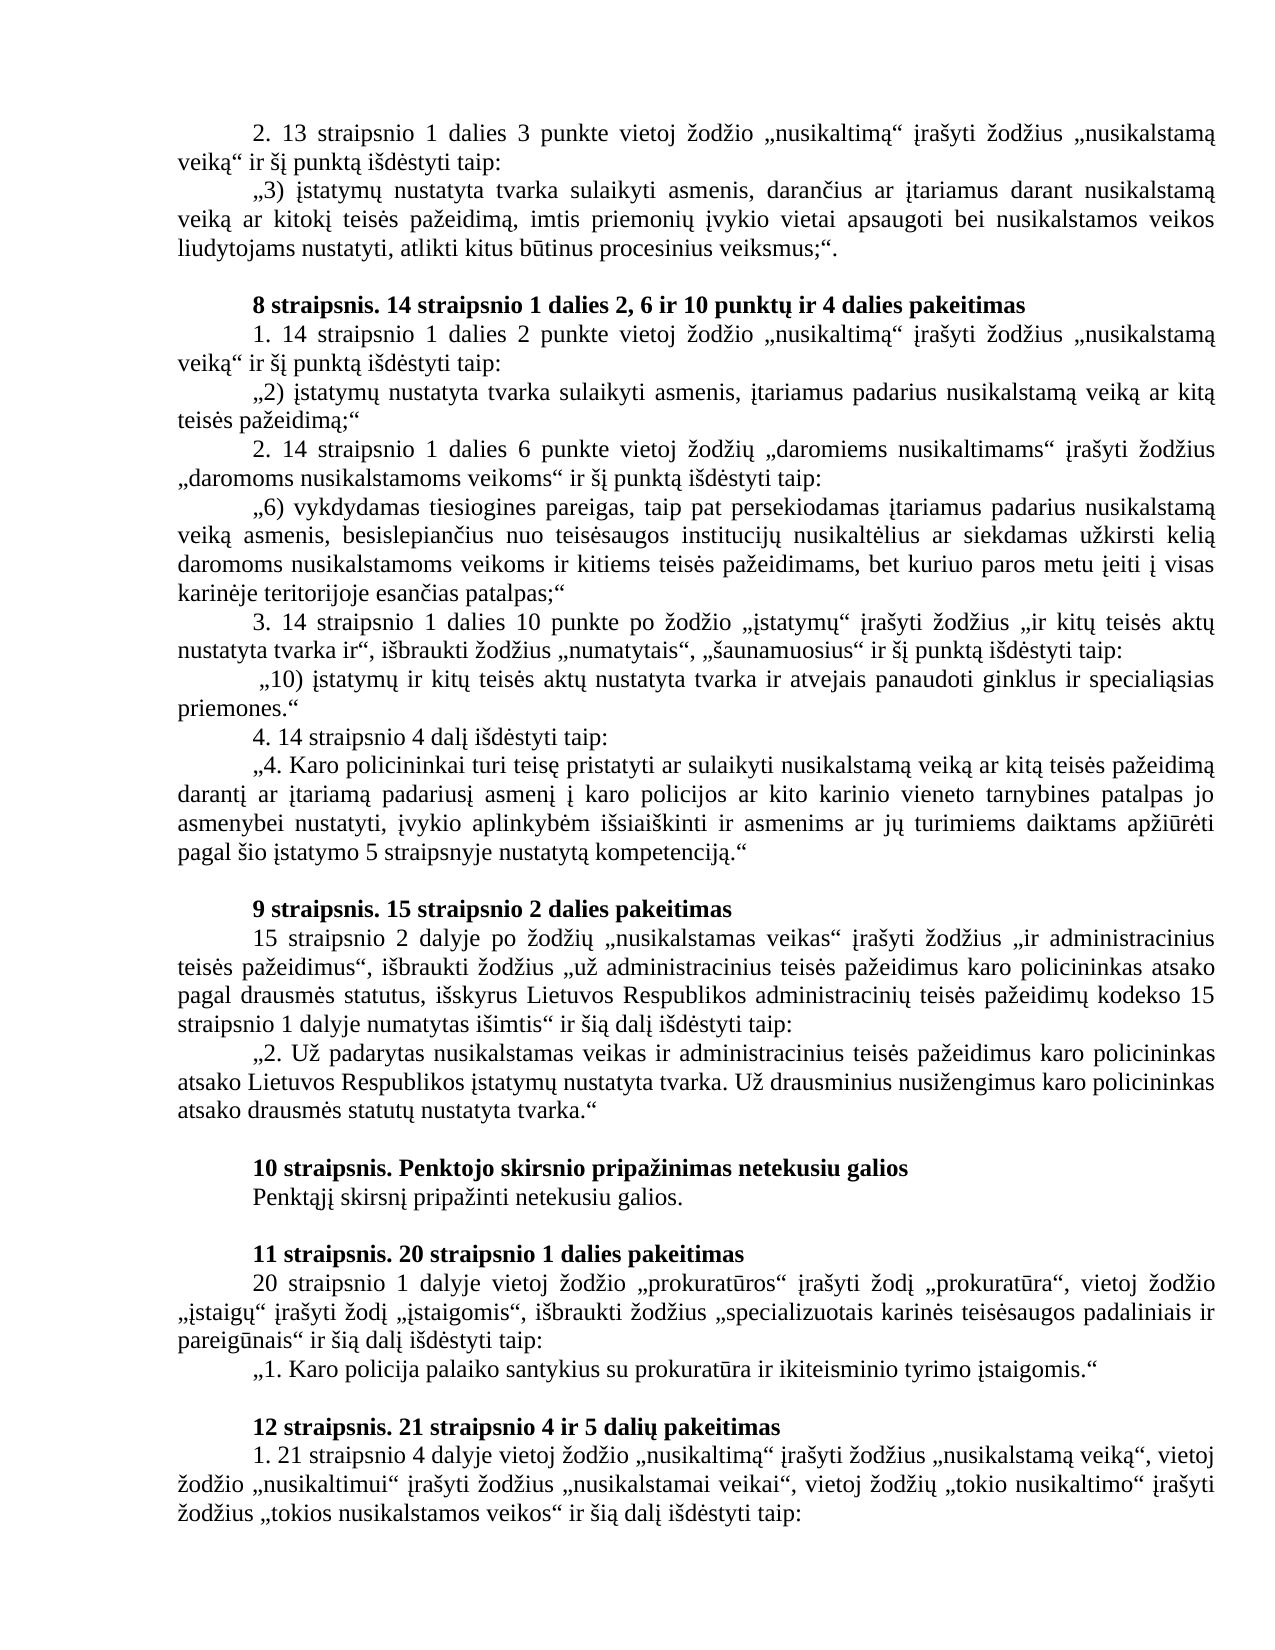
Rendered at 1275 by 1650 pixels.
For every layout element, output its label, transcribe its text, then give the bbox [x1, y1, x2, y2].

text 1. 14 straipsnio 1 dalies 2 punkte vietoj žodžio „nusikaltimą“ įrašyti žodžius „nusikalstamą veiką“ ir šį punktą išdėstyti taip: [177, 319, 1216, 377]
text „3) įstatymų nustatyta tvarka sulaikyti asmenis, darančius ar įtariamus darant nusikalstamą veiką ar kitokį teisės pažeidimą, imtis priemonių įvykio vietai apsaugoti bei nusikalstamos veikos liudytojams nustatyti, atlikti kitus būtinus procesinius veiksmus;“. [177, 176, 1216, 262]
text 12 straipsnis. 21 straipsnio 4 ir 5 dalių pakeitimas [177, 1412, 1216, 1441]
text 15 straipsnio 2 dalyje po žodžių „nusikalstamas veikas“ įrašyti žodžius „ir administracinius teisės pažeidimus“, išbraukti žodžius „už administracinius teisės pažeidimus karo policininkas atsako pagal drausmės statutus, išskyrus Lietuvos Respublikos administracinių teisės pažeidimų kodekso 15 straipsnio 1 dalyje numatytas išimtis“ ir šią dalį išdėstyti taip: [177, 923, 1216, 1038]
text 1. 21 straipsnio 4 dalyje vietoj žodžio „nusikaltimą“ įrašyti žodžius „nusikalstamą veiką“, vietoj žodžio „nusikaltimui“ įrašyti žodžius „nusikalstamai veikai“, vietoj žodžių „tokio nusikaltimo“ įrašyti žodžius „tokios nusikalstamos veikos“ ir šią dalį išdėstyti taip: [177, 1441, 1216, 1527]
text 20 straipsnio 1 dalyje vietoj žodžio „prokuratūros“ įrašyti žodį „prokuratūra“, vietoj žodžio „įstaigų“ įrašyti žodį „įstaigomis“, išbraukti žodžius „specializuotais karinės teisėsaugos padaliniais ir pareigūnais“ ir šią dalį išdėstyti taip: [177, 1268, 1216, 1354]
text „4. Karo policininkai turi teisę pristatyti ar sulaikyti nusikalstamą veiką ar kitą teisės pažeidimą darantį ar įtariamą padariusį asmenį į karo policijos ar kito karinio vieneto tarnybines patalpas jo asmenybei nustatyti, įvykio aplinkybėm išsiaiškinti ir asmenims ar jų turimiems daiktams apžiūrėti pagal šio įstatymo 5 straipsnyje nustatytą kompetenciją.“ [177, 751, 1216, 866]
text „6) vykdydamas tiesiogines pareigas, taip pat persekiodamas įtariamus padarius nusikalstamą veiką asmenis, besislepiančius nuo teisėsaugos institucijų nusikaltėlius ar siekdamas užkirsti kelią daromoms nusikalstamoms veikoms ir kitiems teisės pažeidimams, bet kuriuo paros metu įeiti į visas karinėje teritorijoje esančias patalpas;“ [177, 492, 1216, 607]
text 9 straipsnis. 15 straipsnio 2 dalies pakeitimas [177, 894, 1216, 923]
text 2. 14 straipsnio 1 dalies 6 punkte vietoj žodžių „daromiems nusikaltimams“ įrašyti žodžius „daromoms nusikalstamoms veikoms“ ir šį punktą išdėstyti taip: [177, 434, 1216, 492]
text „10) įstatymų ir kitų teisės aktų nustatyta tvarka ir atvejais panaudoti ginklus ir specialiąsias priemones.“ [177, 664, 1216, 722]
text Penktąjį skirsnį pripažinti netekusiu galios. [177, 1182, 1216, 1211]
text 4. 14 straipsnio 4 dalį išdėstyti taip: [177, 722, 1216, 751]
text 8 straipsnis. 14 straipsnio 1 dalies 2, 6 ir 10 punktų ir 4 dalies pakeitimas [177, 291, 1216, 319]
text 10 straipsnis. Penktojo skirsnio pripažinimas netekusiu galios [177, 1153, 1216, 1182]
text 11 straipsnis. 20 straipsnio 1 dalies pakeitimas [177, 1239, 1216, 1268]
text „2) įstatymų nustatyta tvarka sulaikyti asmenis, įtariamus padarius nusikalstamą veiką ar kitą teisės pažeidimą;“ [177, 377, 1216, 434]
text 2. 13 straipsnio 1 dalies 3 punkte vietoj žodžio „nusikaltimą“ įrašyti žodžius „nusikalstamą veiką“ ir šį punktą išdėstyti taip: [177, 118, 1216, 176]
text „1. Karo policija palaiko santykius su prokuratūra ir ikiteisminio tyrimo įstaigomis.“ [177, 1354, 1216, 1383]
text „2. Už padarytas nusikalstamas veikas ir administracinius teisės pažeidimus karo policininkas atsako Lietuvos Respublikos įstatymų nustatyta tvarka. Už drausminius nusižengimus karo policininkas atsako drausmės statutų nustatyta tvarka.“ [177, 1038, 1216, 1124]
text 3. 14 straipsnio 1 dalies 10 punkte po žodžio „įstatymų“ įrašyti žodžius „ir kitų teisės aktų nustatyta tvarka ir“, išbraukti žodžius „numatytais“, „šaunamuosius“ ir šį punktą išdėstyti taip: [177, 607, 1216, 664]
